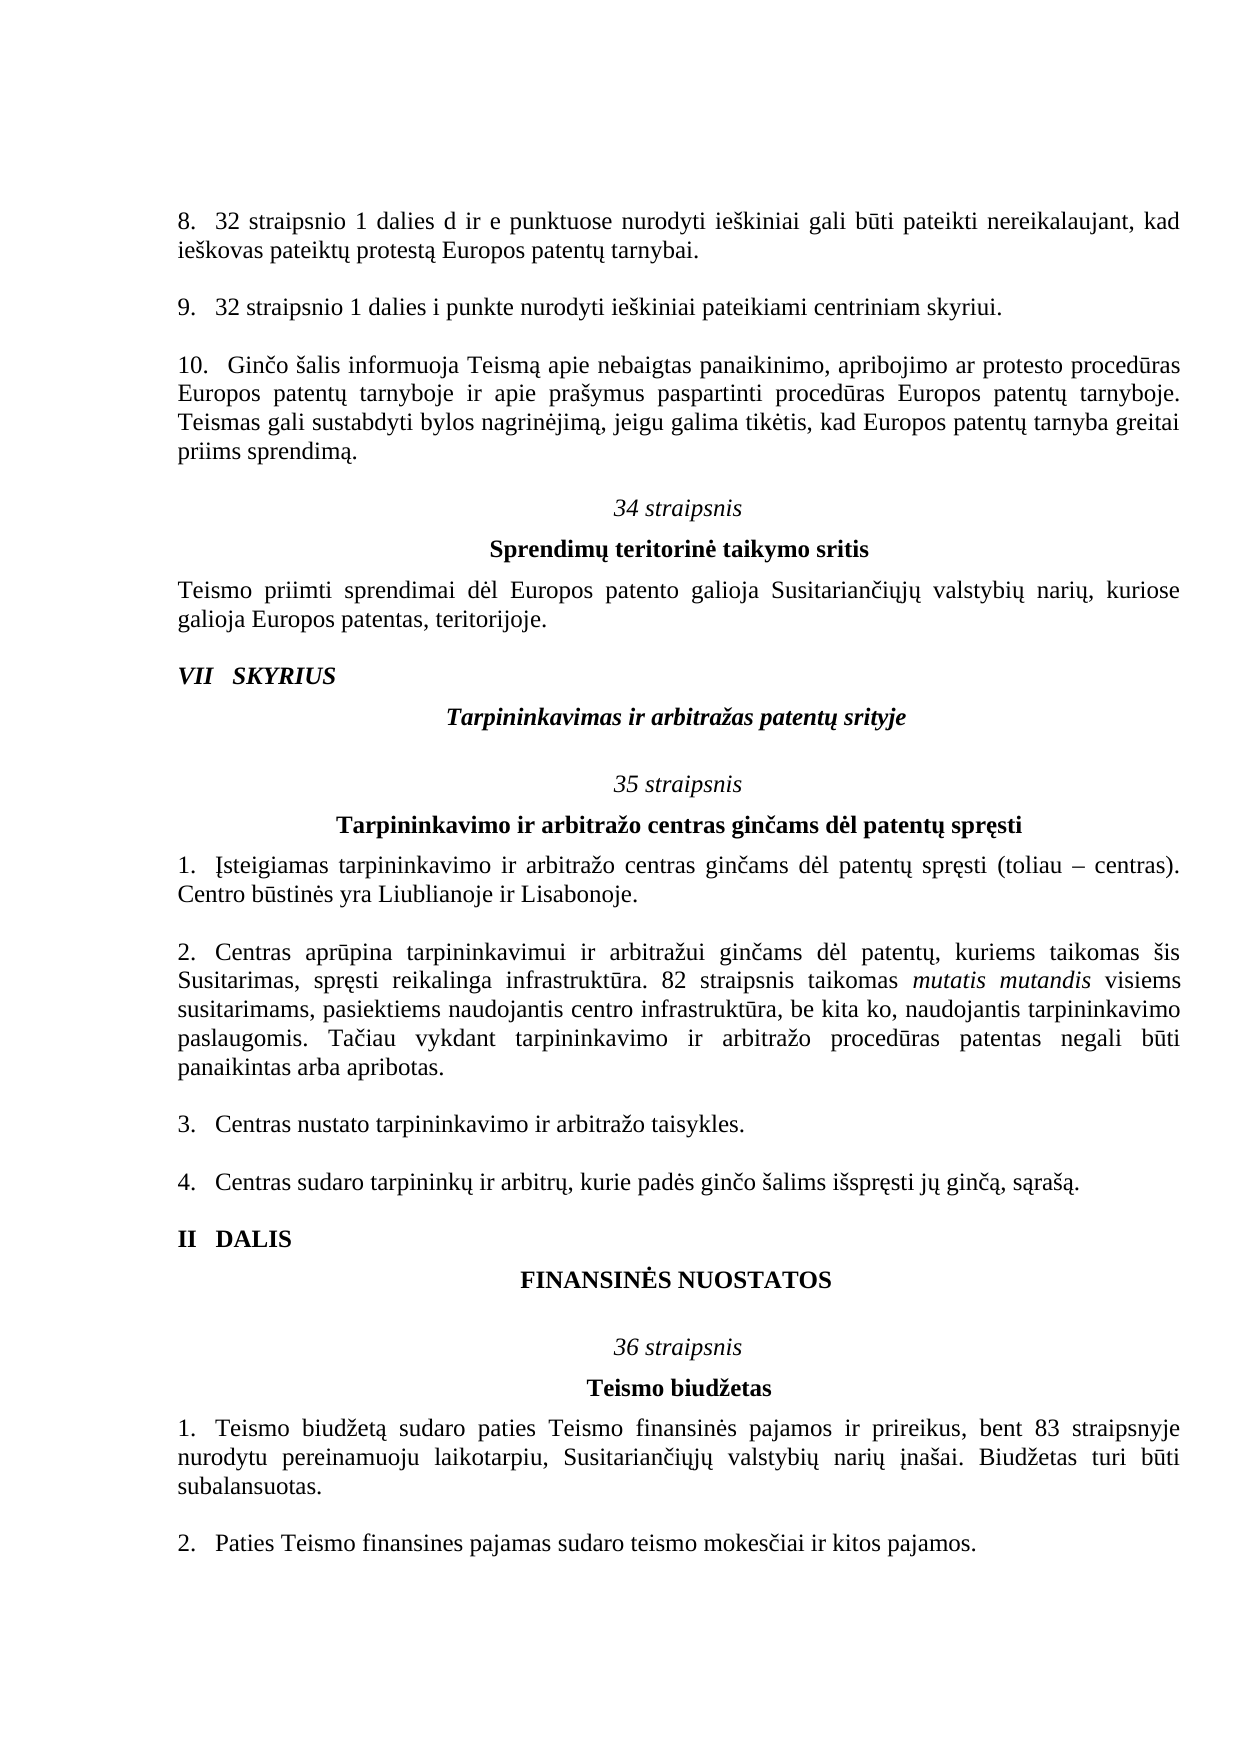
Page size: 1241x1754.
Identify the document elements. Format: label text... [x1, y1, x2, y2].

text 2. Centras aprūpina tarpininkavimui ir arbitražui ginčams dėl patentų, kuriems taikomas šis Susitarimas, spręsti reikalinga infrastruktūra. 82 straipsnis taikomas mutatis mutandis visiems susitarimams, pasiektiems naudojantis centro infrastruktūra, be kita ko, naudojantis tarpininkavimo paslaugomis. Tačiau vykdant tarpininkavimo ir arbitražo procedūras patentas negali būti panaikintas arba apribotas. [177, 937, 1181, 1080]
text 1. Įsteigiamas tarpininkavimo ir arbitražo centras ginčams dėl patentų spręsti (toliau – centras). Centro būstinės yra Liublianoje ir Lisabonoje. [177, 850, 1181, 908]
text 34 straipsnis [177, 493, 1181, 522]
text Teismo priimti sprendimai dėl Europos patento galioja Susitariančiųjų valstybių narių, kuriose galioja Europos patentas, teritorijoje. [177, 575, 1181, 632]
text FINANSINĖS NUOSTATOS [177, 1265, 1181, 1294]
text 9. 32 straipsnio 1 dalies i punkte nurodyti ieškiniai pateikiami centriniam skyriui. [177, 292, 1181, 321]
text Tarpininkavimas ir arbitražas patentų srityje [177, 702, 1181, 731]
text Tarpininkavimo ir arbitražo centras ginčams dėl patentų spręsti [177, 810, 1181, 838]
text 3. Centras nustato tarpininkavimo ir arbitražo taisykles. [177, 1109, 1181, 1138]
text Sprendimų teritorinė taikymo sritis [177, 534, 1181, 563]
text 1. Teismo biudžetą sudaro paties Teismo finansinės pajamos ir prireikus, bent 83 straipsnyje nurodytu pereinamuoju laikotarpiu, Susitariančiųjų valstybių narių įnašai. Biudžetas turi būti subalansuotas. [177, 1413, 1181, 1500]
text 35 straipsnis [177, 769, 1181, 798]
text 36 straipsnis [177, 1332, 1181, 1361]
text 8. 32 straipsnio 1 dalies d ir e punktuose nurodyti ieškiniai gali būti pateikti nereikalaujant, kad ieškovas pateiktų protestą Europos patentų tarnybai. [177, 206, 1181, 263]
text 2. Paties Teismo finansines pajamas sudaro teismo mokesčiai ir kitos pajamos. [177, 1528, 1181, 1557]
text 10. Ginčo šalis informuoja Teismą apie nebaigtas panaikinimo, apribojimo ar protesto procedūras Europos patentų tarnyboje ir apie prašymus paspartinti procedūras Europos patentų tarnyboje. Teismas gali sustabdyti bylos nagrinėjimą, jeigu galima tikėtis, kad Europos patentų tarnyba greitai priims sprendimą. [177, 350, 1181, 465]
text II DALIS [177, 1224, 1181, 1253]
text 4. Centras sudaro tarpininkų ir arbitrų, kurie padės ginčo šalims išspręsti jų ginčą, sąrašą. [177, 1167, 1181, 1195]
text Teismo biudžetas [177, 1373, 1181, 1401]
text VII SKYRIUS [177, 661, 1181, 690]
